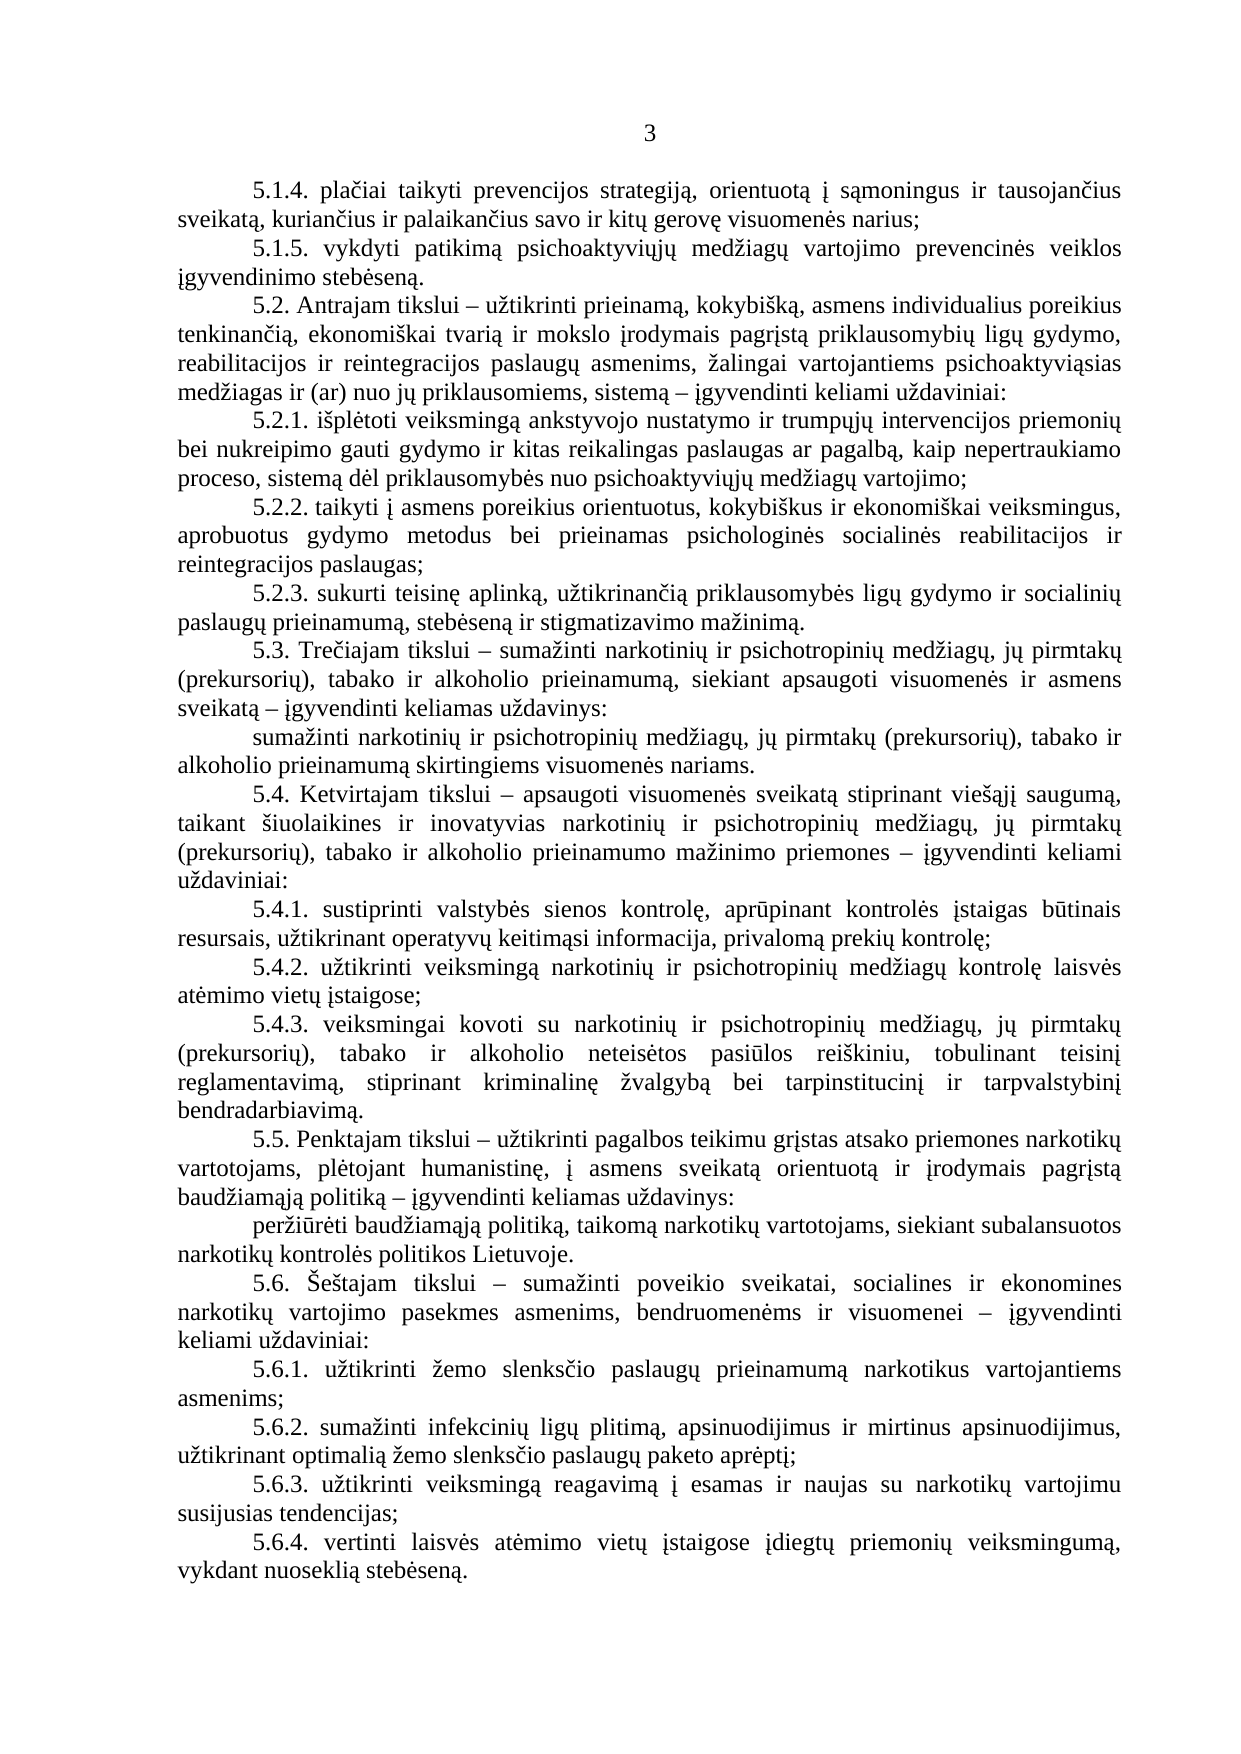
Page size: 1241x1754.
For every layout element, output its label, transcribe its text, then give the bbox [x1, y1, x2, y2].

text 5.6.4. vertinti laisvės atėmimo vietų įstaigose įdiegtų priemonių veiksmingumą, vykdant nuoseklią stebėseną. [177, 1527, 1122, 1584]
text 5.2.1. išplėtoti veiksmingą ankstyvojo nustatymo ir trumpųjų intervencijos priemonių bei nukreipimo gauti gydymo ir kitas reikalingas paslaugas ar pagalbą, kaip nepertraukiamo proceso, sistemą dėl priklausomybės nuo psichoaktyviųjų medžiagų vartojimo; [177, 406, 1122, 492]
text 5.6. Šeštajam tikslui – sumažinti poveikio sveikatai, socialines ir ekonomines narkotikų vartojimo pasekmes asmenims, bendruomenėms ir visuomenei – įgyvendinti keliami uždaviniai: [177, 1268, 1122, 1354]
text peržiūrėti baudžiamąją politiką, taikomą narkotikų vartotojams, siekiant subalansuotos narkotikų kontrolės politikos Lietuvoje. [177, 1211, 1122, 1268]
text 5.2.2. taikyti į asmens poreikius orientuotus, kokybiškus ir ekonomiškai veiksmingus, aprobuotus gydymo metodus bei prieinamas psichologinės socialinės reabilitacijos ir reintegracijos paslaugas; [177, 492, 1122, 578]
text 5.4. Ketvirtajam tikslui – apsaugoti visuomenės sveikatą stiprinant viešąjį saugumą, taikant šiuolaikines ir inovatyvias narkotinių ir psichotropinių medžiagų, jų pirmtakų (prekursorių), tabako ir alkoholio prieinamumo mažinimo priemones – įgyvendinti keliami uždaviniai: [177, 779, 1122, 894]
text 5.5. Penktajam tikslui – užtikrinti pagalbos teikimu grįstas atsako priemones narkotikų vartotojams, plėtojant humanistinę, į asmens sveikatą orientuotą ir įrodymais pagrįstą baudžiamąją politiką – įgyvendinti keliamas uždavinys: [177, 1124, 1122, 1211]
text 5.4.3. veiksmingai kovoti su narkotinių ir psichotropinių medžiagų, jų pirmtakų (prekursorių), tabako ir alkoholio neteisėtos pasiūlos reiškiniu, tobulinant teisinį reglamentavimą, stiprinant kriminalinę žvalgybą bei tarpinstitucinį ir tarpvalstybinį bendradarbiavimą. [177, 1009, 1122, 1124]
text sumažinti narkotinių ir psichotropinių medžiagų, jų pirmtakų (prekursorių), tabako ir alkoholio prieinamumą skirtingiems visuomenės nariams. [177, 722, 1122, 779]
text 5.1.5. vykdyti patikimą psichoaktyviųjų medžiagų vartojimo prevencinės veiklos įgyvendinimo stebėseną. [177, 233, 1122, 291]
text 5.4.2. užtikrinti veiksmingą narkotinių ir psichotropinių medžiagų kontrolę laisvės atėmimo vietų įstaigose; [177, 952, 1122, 1009]
text 5.2. Antrajam tikslui – užtikrinti prieinamą, kokybišką, asmens individualius poreikius tenkinančią, ekonomiškai tvarią ir mokslo įrodymais pagrįstą priklausomybių ligų gydymo, reabilitacijos ir reintegracijos paslaugų asmenims, žalingai vartojantiems psichoaktyviąsias medžiagas ir (ar) nuo jų priklausomiems, sistemą – įgyvendinti keliami uždaviniai: [177, 291, 1122, 406]
text 5.2.3. sukurti teisinę aplinką, užtikrinančią priklausomybės ligų gydymo ir socialinių paslaugų prieinamumą, stebėseną ir stigmatizavimo mažinimą. [177, 578, 1122, 636]
text 5.1.4. plačiai taikyti prevencijos strategiją, orientuotą į sąmoningus ir tausojančius sveikatą, kuriančius ir palaikančius savo ir kitų gerovę visuomenės narius; [177, 176, 1122, 233]
text 5.6.2. sumažinti infekcinių ligų plitimą, apsinuodijimus ir mirtinus apsinuodijimus, užtikrinant optimalią žemo slenksčio paslaugų paketo aprėptį; [177, 1412, 1122, 1469]
text 5.3. Trečiajam tikslui – sumažinti narkotinių ir psichotropinių medžiagų, jų pirmtakų (prekursorių), tabako ir alkoholio prieinamumą, siekiant apsaugoti visuomenės ir asmens sveikatą – įgyvendinti keliamas uždavinys: [177, 636, 1122, 722]
text 5.6.3. užtikrinti veiksmingą reagavimą į esamas ir naujas su narkotikų vartojimu susijusias tendencijas; [177, 1469, 1122, 1527]
text 5.6.1. užtikrinti žemo slenksčio paslaugų prieinamumą narkotikus vartojantiems asmenims; [177, 1354, 1122, 1412]
text 5.4.1. sustiprinti valstybės sienos kontrolę, aprūpinant kontrolės įstaigas būtinais resursais, užtikrinant operatyvų keitimąsi informacija, privalomą prekių kontrolę; [177, 894, 1122, 952]
